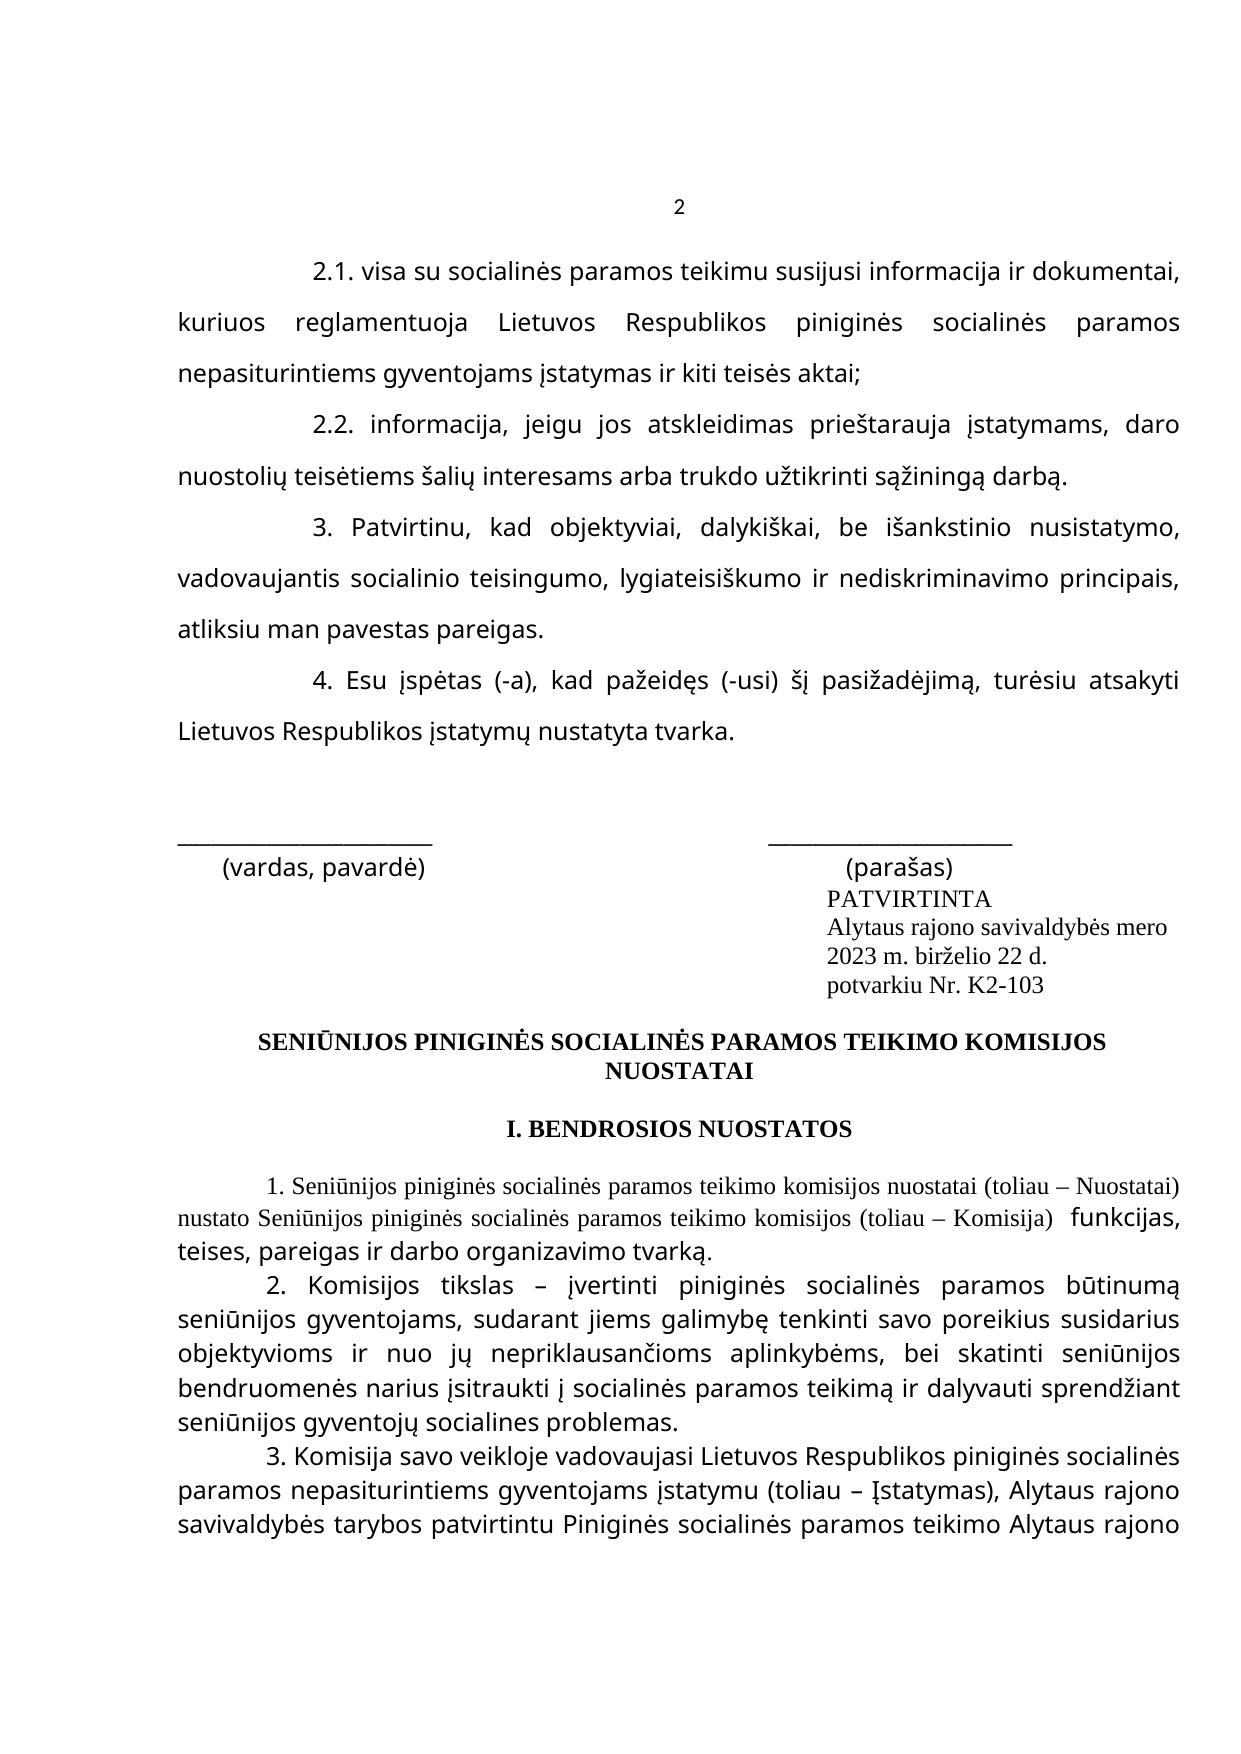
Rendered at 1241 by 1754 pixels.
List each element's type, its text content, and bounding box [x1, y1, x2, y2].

text 2.1. visa su socialinės paramos teikimu susijusi informacija ir dokumentai, kuriuos reglamentuoja Lietuvos Respublikos piniginės socialinės paramos nepasiturintiems gyventojams įstatymas ir kiti teisės aktai; [177, 254, 1181, 390]
text 1. Seniūnijos piniginės socialinės paramos teikimo komisijos nuostatai (toliau – Nuostatai) nustato Seniūnijos piniginės socialinės paramos teikimo komisijos (toliau – Komisija) funkcijas, teises, pareigas ir darbo organizavimo tvarką. [177, 1171, 1181, 1268]
text (vardas, pavardė) (parašas) [177, 849, 1181, 884]
text 2.2. informacija, jeigu jos atskleidimas prieštarauja įstatymams, daro nuostolių teisėtiems šalių interesams arba trukdo užtikrinti sąžiningą darbą. [177, 407, 1181, 492]
text 4. Esu įspėtas (-a), kad pažeidęs (-usi) šį pasižadėjimą, turėsiu atsakyti Lietuvos Respublikos įstatymų nustatyta tvarka. [177, 662, 1181, 747]
text 3. Komisija savo veikloje vadovaujasi Lietuvos Respublikos piniginės socialinės paramos nepasiturintiems gyventojams įstatymu (toliau – Įstatymas), Alytaus rajono savivaldybės tarybos patvirtintu Piniginės socialinės paramos teikimo Alytaus rajono [177, 1438, 1181, 1541]
text NUOSTATAI [177, 1056, 1181, 1085]
text PATVIRTINTA [709, 884, 1181, 912]
text SENIŪNIJOS PINIGINĖS SOCIALINĖS PARAMOS TEIKIMO KOMISIJOS [177, 1027, 1181, 1056]
text _______________________ ______________________ [177, 816, 1181, 849]
text 3. Patvirtinu, kad objektyviai, dalykiškai, be išankstinio nusistatymo, vadovaujantis socialinio teisingumo, lygiateisiškumo ir nediskriminavimo principais, atliksiu man pavestas pareigas. [177, 509, 1181, 645]
text 2. Komisijos tikslas – įvertinti piniginės socialinės paramos būtinumą seniūnijos gyventojams, sudarant jiems galimybę tenkinti savo poreikius susidarius objektyvioms ir nuo jų nepriklausančioms aplinkybėms, bei skatinti seniūnijos bendruomenės narius įsitraukti į socialinės paramos teikimą ir dalyvauti sprendžiant seniūnijos gyventojų socialines problemas. [177, 1268, 1181, 1438]
text potvarkiu Nr. K2-103 [709, 970, 1181, 999]
text I. BENDROSIOS NUOSTATOS [177, 1114, 1181, 1142]
text 2023 m. birželio 22 d. [709, 941, 1181, 970]
text Alytaus rajono savivaldybės mero [709, 912, 1181, 941]
